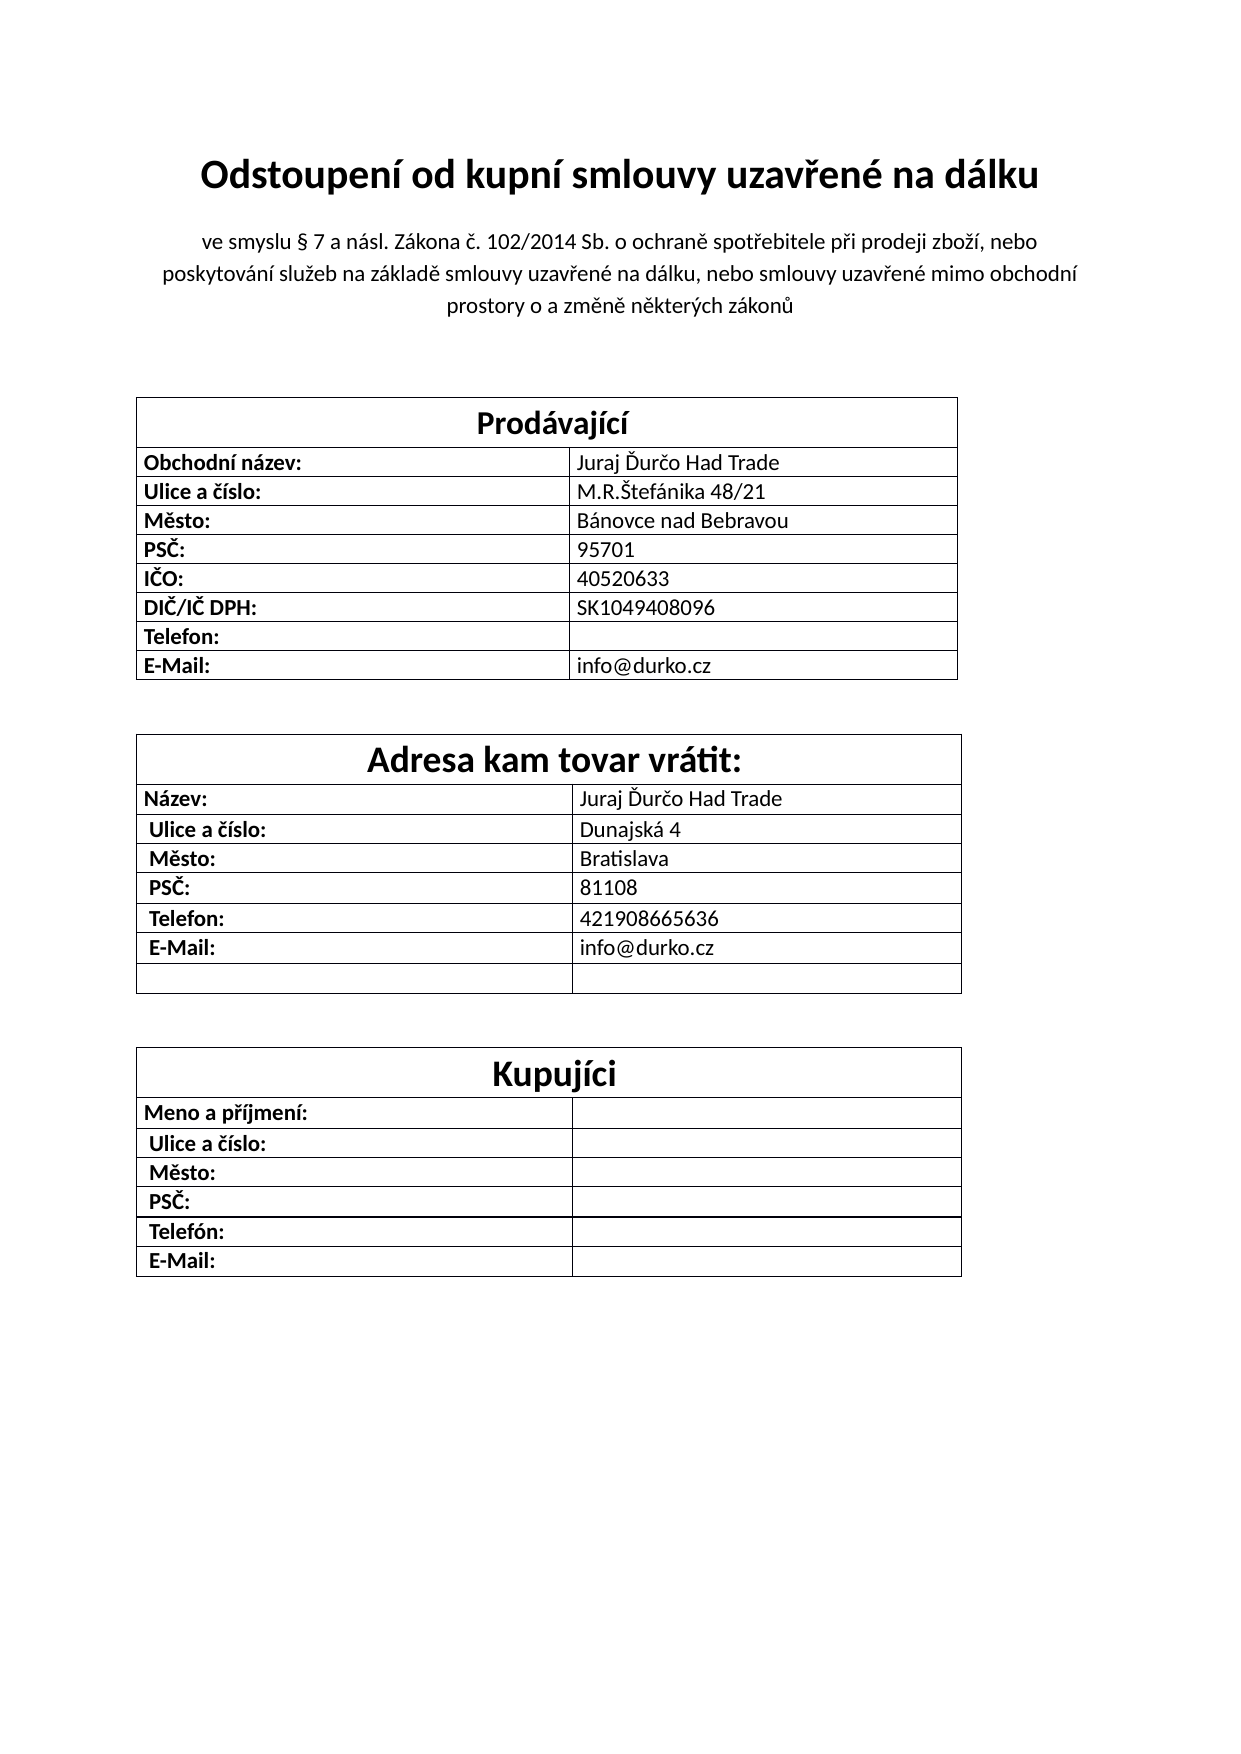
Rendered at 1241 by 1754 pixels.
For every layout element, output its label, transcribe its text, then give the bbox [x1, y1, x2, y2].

table_cell Ulice a číslo: [137, 815, 572, 843]
table_cell SK1049408096 [570, 593, 957, 621]
table_header Adresa kam tovar vrátit: [137, 735, 961, 783]
table_cell 40520633 [570, 564, 957, 592]
table_cell IČO: [137, 564, 569, 592]
table_cell PSČ: [137, 873, 572, 903]
table_cell [137, 964, 572, 993]
table_cell DIČ/IČ DPH: [137, 593, 569, 621]
table_cell PSČ: [137, 1187, 572, 1216]
text ve smyslu § 7 a násl. Zákona č. 102/2014 Sb. o ochraně spotřebitele při prodeji zboží, nebo poskytování služeb na základě smlouvy uzavřené na dálku, nebo smlouvy uzavřené mimo obchodní prostory o a změně některých zákonů [148, 227, 1093, 319]
table_cell Bratislava [573, 844, 961, 872]
table_cell [573, 964, 961, 993]
table_cell E-Mail: [137, 933, 572, 962]
table_cell Město: [137, 1158, 572, 1186]
table_cell Název: [137, 785, 572, 814]
table_cell info@durko.cz [570, 651, 957, 679]
table_cell PSČ: [137, 535, 569, 563]
table_cell Bánovce nad Bebravou [570, 506, 957, 534]
table_cell Ulice a číslo: [137, 1129, 572, 1157]
table_header Kupujíci [137, 1048, 961, 1097]
table_cell M.R.Štefánika 48/21 [570, 477, 957, 505]
table_cell Dunajská 4 [573, 815, 961, 843]
table_cell Ulice a číslo: [137, 477, 569, 505]
table_cell [573, 1247, 961, 1276]
table_cell 95701 [570, 535, 957, 563]
table_cell Meno a příjmení: [137, 1098, 572, 1128]
table_cell Město: [137, 844, 572, 872]
table_cell E-Mail: [137, 651, 569, 679]
text Odstoupení od kupní smlouvy uzavřené na dálku [148, 148, 1093, 198]
table_cell [573, 1129, 961, 1157]
table_cell [573, 1187, 961, 1216]
table_cell Telefón: [137, 1218, 572, 1246]
table_cell info@durko.cz [573, 933, 961, 962]
table_cell Telefon: [137, 622, 569, 650]
table_cell Juraj Ďurčo Had Trade [573, 785, 961, 814]
table_cell [573, 1218, 961, 1246]
table_cell 421908665636 [573, 904, 961, 932]
table_cell [570, 622, 957, 650]
table_header Prodávající [137, 398, 957, 447]
table_cell E-Mail: [137, 1247, 572, 1276]
table_cell [573, 1098, 961, 1128]
table_cell Město: [137, 506, 569, 534]
table_cell [573, 1158, 961, 1186]
table_cell Juraj Ďurčo Had Trade [570, 448, 957, 476]
table_cell Telefon: [137, 904, 572, 932]
table_cell Obchodní název: [137, 448, 569, 476]
table_cell 81108 [573, 873, 961, 903]
